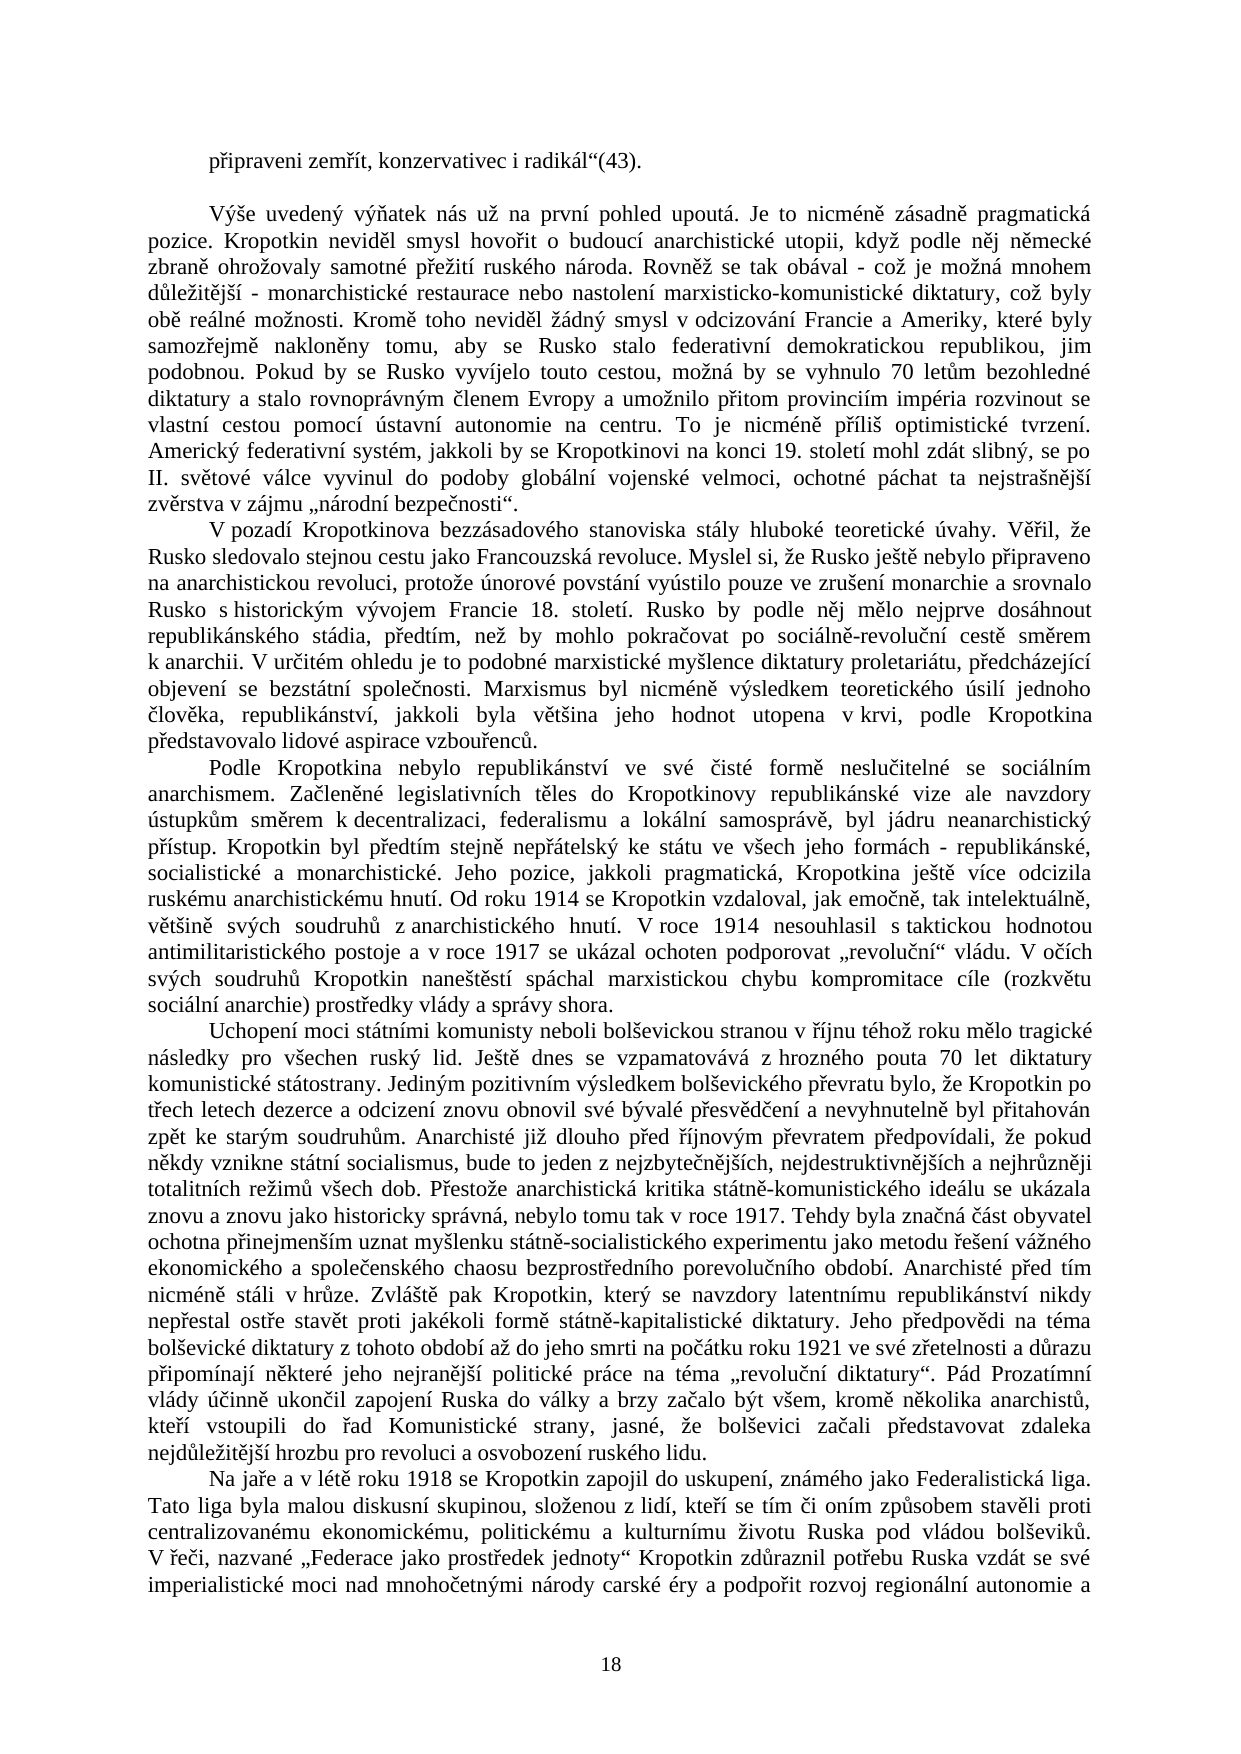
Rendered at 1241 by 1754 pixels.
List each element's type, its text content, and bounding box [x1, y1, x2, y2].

text Výše uvedený výňatek nás už na první pohled upoutá. Je to nicméně zásadně pragmatická pozice. Kropotkin neviděl smysl hovořit o budoucí anarchistické utopii, když podle něj německé zbraně ohrožovaly samotné přežití ruského národa. Rovněž se tak obával - což je možná mnohem důležitější - monarchistické restaurace nebo nastolení marxisticko-komunistické diktatury, což byly obě reálné možnosti. Kromě toho neviděl žádný smysl v odcizování Francie a Ameriky, které byly samozřejmě nakloněny tomu, aby se Rusko stalo federativní demokratickou republikou, jim podobnou. Pokud by se Rusko vyvíjelo touto cestou, možná by se vyhnulo 70 letům bezohledné diktatury a stalo rovnoprávným členem Evropy a umožnilo přitom provinciím impéria rozvinout se vlastní cestou pomocí ústavní autonomie na centru. To je nicméně příliš optimistické tvrzení. Americký federativní systém, jakkoli by se Kropotkinovi na konci 19. století mohl zdát slibný, se po II. světové válce vyvinul do podoby globální vojenské velmoci, ochotné páchat ta nejstrašnější zvěrstva v zájmu „národní bezpečnosti“. [148, 200, 1093, 517]
text Na jaře a v létě roku 1918 se Kropotkin zapojil do uskupení, známého jako Federalistická liga. Tato liga byla malou diskusní skupinou, složenou z lidí, kteří se tím či oním způsobem stavěli proti centralizovanému ekonomickému, politickému a kulturnímu životu Ruska pod vládou bolševiků. V řeči, nazvané „Federace jako prostředek jednoty“ Kropotkin zdůraznil potřebu Ruska vzdát se své imperialistické moci nad mnohočetnými národy carské éry a podpořit rozvoj regionální autonomie a [148, 1465, 1093, 1597]
text Uchopení moci státními komunisty neboli bolševickou stranou v říjnu téhož roku mělo tragické následky pro všechen ruský lid. Ještě dnes se vzpamatovává z hrozného pouta 70 let diktatury komunistické státostrany. Jediným pozitivním výsledkem bolševického převratu bylo, že Kropotkin po třech letech dezerce a odcizení znovu obnovil své bývalé přesvědčení a nevyhnutelně byl přitahován zpět ke starým soudruhům. Anarchisté již dlouho před říjnovým převratem předpovídali, že pokud někdy vznikne státní socialismus, bude to jeden z nejzbytečnějších, nejdestruktivnějších a nejhrůzněji totalitních režimů všech dob. Přestože anarchistická kritika státně-komunistického ideálu se ukázala znovu a znovu jako historicky správná, nebylo tomu tak v roce 1917. Tehdy byla značná část obyvatel ochotna přinejmenším uznat myšlenku státně-socialistického experimentu jako metodu řešení vážného ekonomického a společenského chaosu bezprostředního porevolučního období. Anarchisté před tím nicméně stáli v hrůze. Zvláště pak Kropotkin, který se navzdory latentnímu republikánství nikdy nepřestal ostře stavět proti jakékoli formě státně-kapitalistické diktatury. Jeho předpovědi na téma bolševické diktatury z tohoto období až do jeho smrti na počátku roku 1921 ve své zřetelnosti a důrazu připomínají některé jeho nejranější politické práce na téma „revoluční diktatury“. Pád Prozatímní vlády účinně ukončil zapojení Ruska do války a brzy začalo být všem, kromě několika anarchistů, kteří vstoupili do řad Komunistické strany, jasné, že bolševici začali představovat zdaleka nejdůležitější hrozbu pro revoluci a osvobození ruského lidu. [148, 1017, 1093, 1465]
text V pozadí Kropotkinova bezzásadového stanoviska stály hluboké teoretické úvahy. Věřil, že Rusko sledovalo stejnou cestu jako Francouzská revoluce. Myslel si, že Rusko ještě nebylo připraveno na anarchistickou revoluci, protože únorové povstání vyústilo pouze ve zrušení monarchie a srovnalo Rusko s historickým vývojem Francie 18. století. Rusko by podle něj mělo nejprve dosáhnout republikánského stádia, předtím, než by mohlo pokračovat po sociálně-revoluční cestě směrem k anarchii. V určitém ohledu je to podobné marxistické myšlence diktatury proletariátu, předcházející objevení se bezstátní společnosti. Marxismus byl nicméně výsledkem teoretického úsilí jednoho člověka, republikánství, jakkoli byla většina jeho hodnot utopena v krvi, podle Kropotkina představovalo lidové aspirace vzbouřenců. [148, 517, 1093, 754]
text připraveni zemřít, konzervativec i radikál“(43). [208, 148, 1033, 174]
text Podle Kropotkina nebylo republikánství ve své čisté formě neslučitelné se sociálním anarchismem. Začleněné legislativních těles do Kropotkinovy republikánské vize ale navzdory ústupkům směrem k decentralizaci, federalismu a lokální samosprávě, byl jádru neanarchistický přístup. Kropotkin byl předtím stejně nepřátelský ke státu ve všech jeho formách - republikánské, socialistické a monarchistické. Jeho pozice, jakkoli pragmatická, Kropotkina ještě více odcizila ruskému anarchistickému hnutí. Od roku 1914 se Kropotkin vzdaloval, jak emočně, tak intelektuálně, většině svých soudruhů z anarchistického hnutí. V roce 1914 nesouhlasil s taktickou hodnotou antimilitaristického postoje a v roce 1917 se ukázal ochoten podporovat „revoluční“ vládu. V očích svých soudruhů Kropotkin naneštěstí spáchal marxistickou chybu kompromitace cíle (rozkvětu sociální anarchie) prostředky vlády a správy shora. [148, 754, 1093, 1017]
